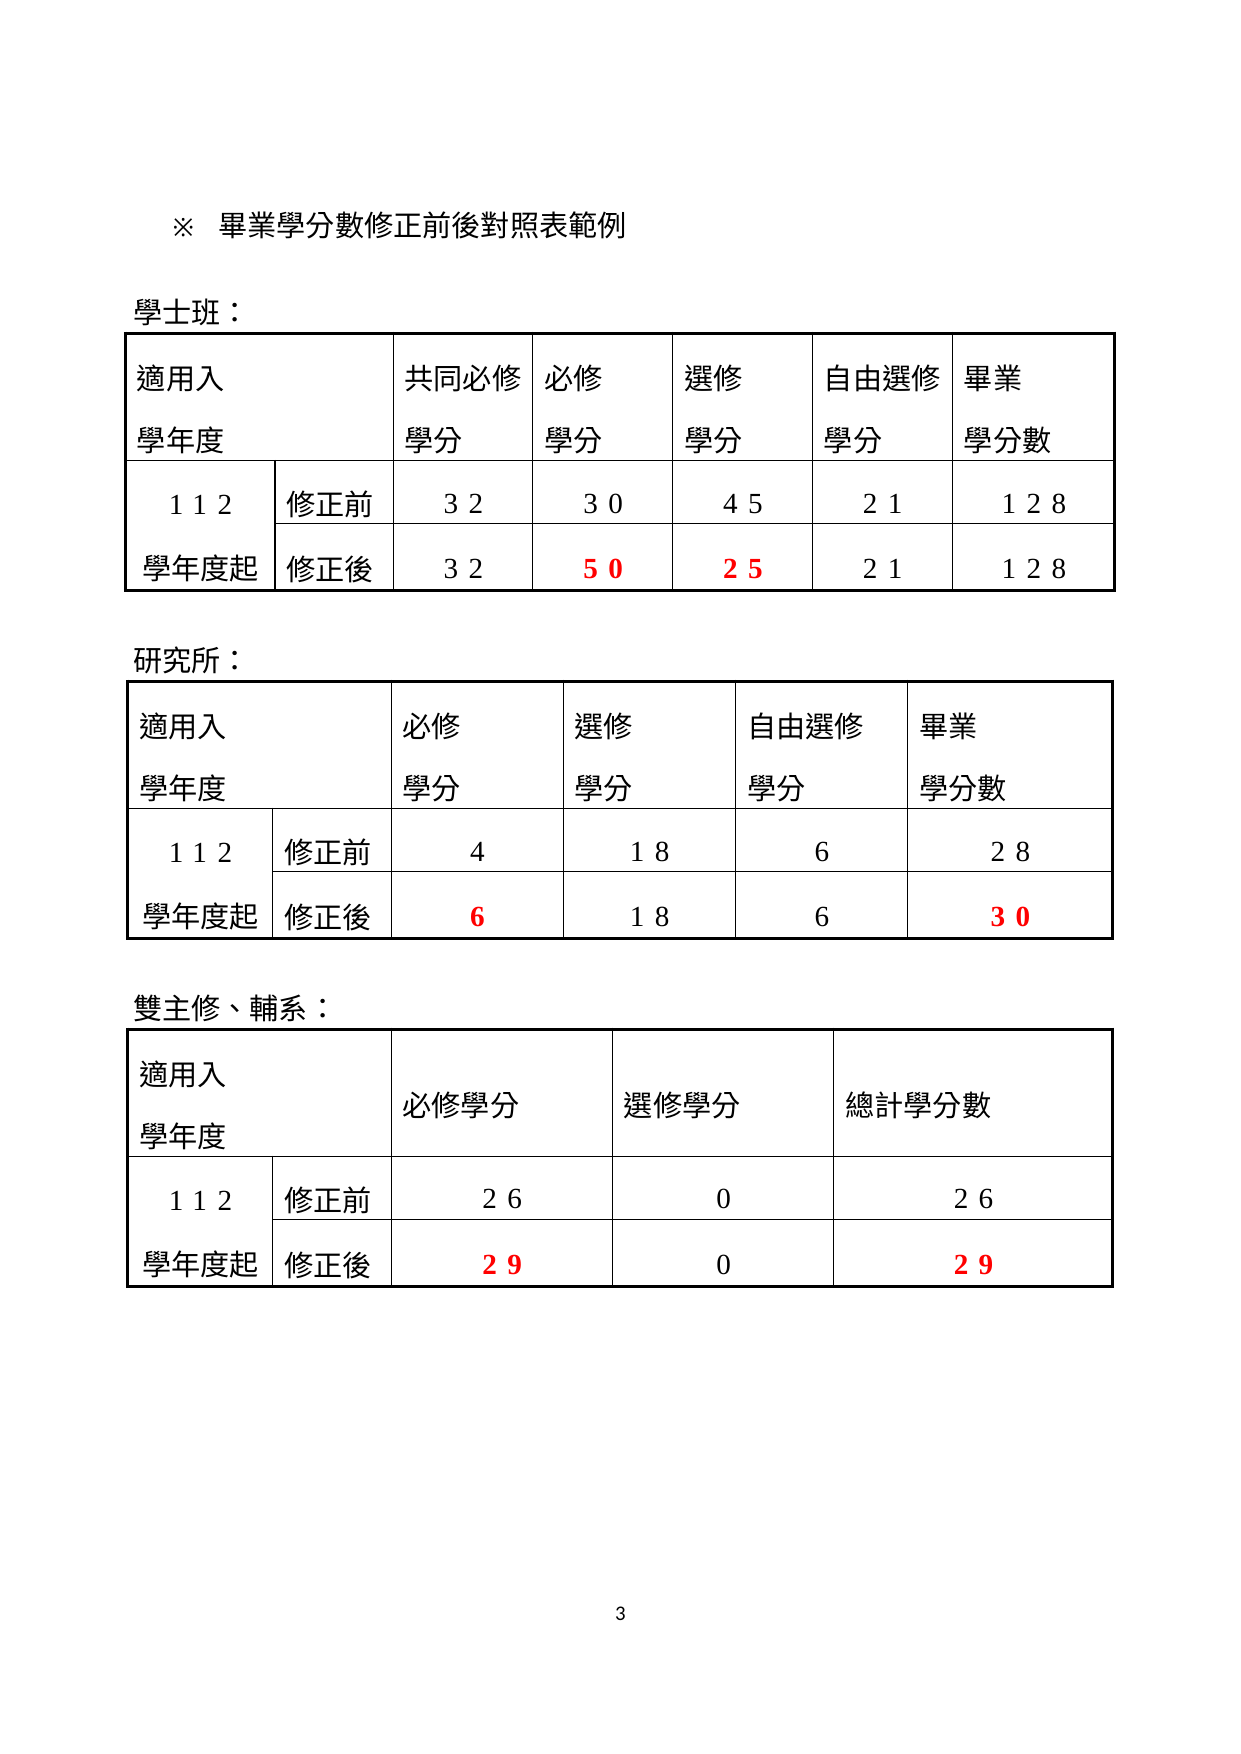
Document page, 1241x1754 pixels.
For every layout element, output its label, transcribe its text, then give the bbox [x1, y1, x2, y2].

text 雙主修、輔系： [133, 965, 1122, 1027]
table_cell 32 [394, 524, 532, 589]
table_cell 50 [533, 524, 672, 589]
table_header 選修 學分 [564, 683, 735, 808]
table_cell 45 [673, 461, 812, 523]
table_header 自由選修 學分 [736, 683, 907, 808]
table_header 適用入 學年度 [129, 683, 391, 808]
list 畢業學分數修正前後對照表範例 [168, 182, 1122, 244]
table_header 必修 學分 [533, 335, 672, 460]
table_cell 4 [392, 809, 563, 871]
text 學士班： [133, 269, 1122, 332]
table_header 選修學分 [613, 1031, 833, 1156]
table_cell 30 [908, 872, 1111, 937]
table_header 畢業 學分數 [953, 335, 1113, 460]
table_cell 修正後 [273, 872, 391, 937]
table_header 畢業 學分數 [908, 683, 1111, 808]
table_header 必修學分 [392, 1031, 612, 1156]
table_cell 0 [613, 1220, 833, 1285]
table_cell 128 [953, 524, 1113, 589]
table_cell 6 [392, 872, 563, 937]
table_header 自由選修 學分 [813, 335, 952, 460]
table_cell 修正前 [273, 1157, 391, 1219]
table_cell 128 [953, 461, 1113, 523]
table_cell 21 [813, 524, 952, 589]
table_cell 修正後 [276, 524, 393, 589]
table_cell 112 學年度起 [129, 1157, 272, 1285]
table_header 選修 學分 [673, 335, 812, 460]
table_header 總計學分數 [834, 1031, 1111, 1156]
table_cell 6 [736, 872, 907, 937]
table_cell 30 [533, 461, 672, 523]
table_cell 29 [834, 1220, 1111, 1285]
table_cell 18 [564, 809, 735, 871]
table_cell 0 [613, 1157, 833, 1219]
table_header 適用入 學年度 [127, 335, 393, 460]
table_cell 28 [908, 809, 1111, 871]
table_cell 修正前 [273, 809, 391, 871]
table_cell 6 [736, 809, 907, 871]
table_cell 29 [392, 1220, 612, 1285]
text 研究所： [133, 617, 1122, 679]
table_cell 26 [834, 1157, 1111, 1219]
table_cell 21 [813, 461, 952, 523]
table_cell 修正前 [276, 461, 393, 523]
table_cell 112 學年度起 [127, 461, 274, 589]
table_cell 32 [394, 461, 532, 523]
table_header 必修 學分 [392, 683, 563, 808]
table_cell 26 [392, 1157, 612, 1219]
table_cell 修正後 [273, 1220, 391, 1285]
table_cell 25 [673, 524, 812, 589]
table_cell 18 [564, 872, 735, 937]
table_cell 112 學年度起 [129, 809, 272, 937]
table_header 適用入 學年度 [129, 1031, 391, 1156]
table_header 共同必修 學分 [394, 335, 532, 460]
